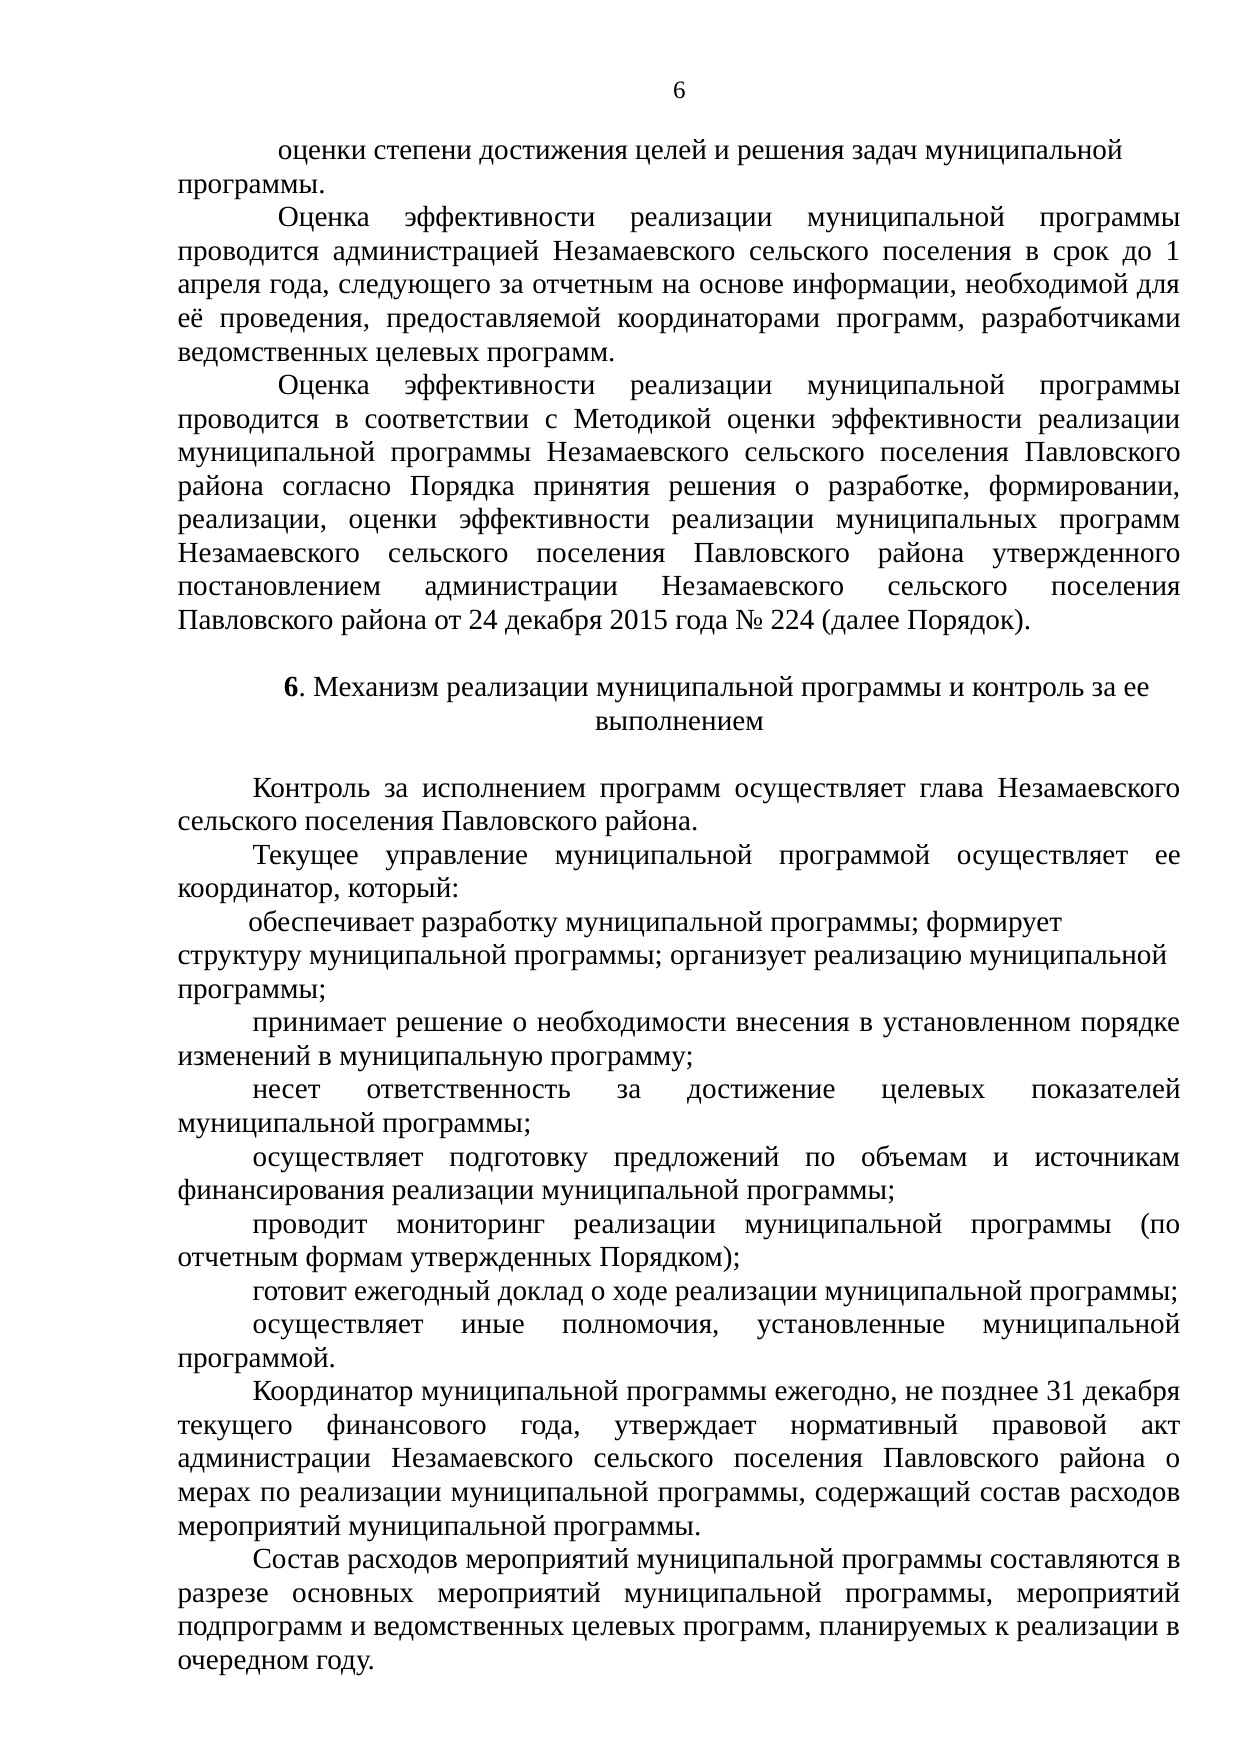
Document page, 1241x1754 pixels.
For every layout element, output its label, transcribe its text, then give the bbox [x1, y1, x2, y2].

text Контроль за исполнением программ осуществляет глава Незамаевского сельского поселения Павловского района. [177, 770, 1181, 837]
text проводит мониторинг реализации муниципальной программы (по отчетным формам утвержденных Порядком); [177, 1206, 1181, 1273]
text принимает решение о необходимости внесения в установленном порядке изменений в муниципальную программу; [177, 1004, 1181, 1072]
subtitle 6. Механизм реализации муниципальной программы и контроль за ее выполнением [177, 669, 1181, 736]
text Состав расходов мероприятий муниципальной программы составляются в разрезе основных мероприятий муниципальной программы, мероприятий подпрограмм и ведомственных целевых программ, планируемых к реализации в очередном году. [177, 1541, 1181, 1675]
text осуществляет иные полномочия, установленные муниципальной программой. [177, 1306, 1181, 1373]
text Оценка эффективности реализации муниципальной программы проводится в соответствии с Методикой оценки эффективности реализации муниципальной программы Незамаевского сельского поселения Павловского района согласно Порядка принятия решения о разработке, формировании, реализации, оценки эффективности реализации муниципальных программ Незамаевского сельского поселения Павловского района утвержденного постановлением администрации Незамаевского сельского поселения Павловского района от 24 декабря 2015 года № 224 (далее Порядок). [177, 367, 1181, 636]
text Оценка эффективности реализации муниципальной программы проводится администрацией Незамаевского сельского поселения в срок до 1 апреля года, следующего за отчетным на основе информации, необходимой для её проведения, предоставляемой координаторами программ, разработчиками ведомственных целевых программ. [177, 199, 1181, 367]
text несет ответственность за достижение целевых показателей муниципальной программы; [177, 1072, 1181, 1139]
text Координатор муниципальной программы ежегодно, не позднее 31 декабря текущего финансового года, утверждает нормативный правовой акт администрации Незамаевского сельского поселения Павловского района о мерах по реализации муниципальной программы, содержащий состав расходов мероприятий муниципальной программы. [177, 1373, 1181, 1541]
text обеспечивает разработку муниципальной программы; формирует структуру муниципальной программы; организует реализацию муниципальной программы; [177, 904, 1181, 1004]
text Текущее управление муниципальной программой осуществляет ее координатор, который: [177, 837, 1181, 904]
text осуществляет подготовку предложений по объемам и источникам финансирования реализации муниципальной программы; [177, 1139, 1181, 1206]
text оценки степени достижения целей и решения задач муниципальной программы. [177, 132, 1181, 199]
text готовит ежегодный доклад о ходе реализации муниципальной программы; [177, 1273, 1181, 1306]
